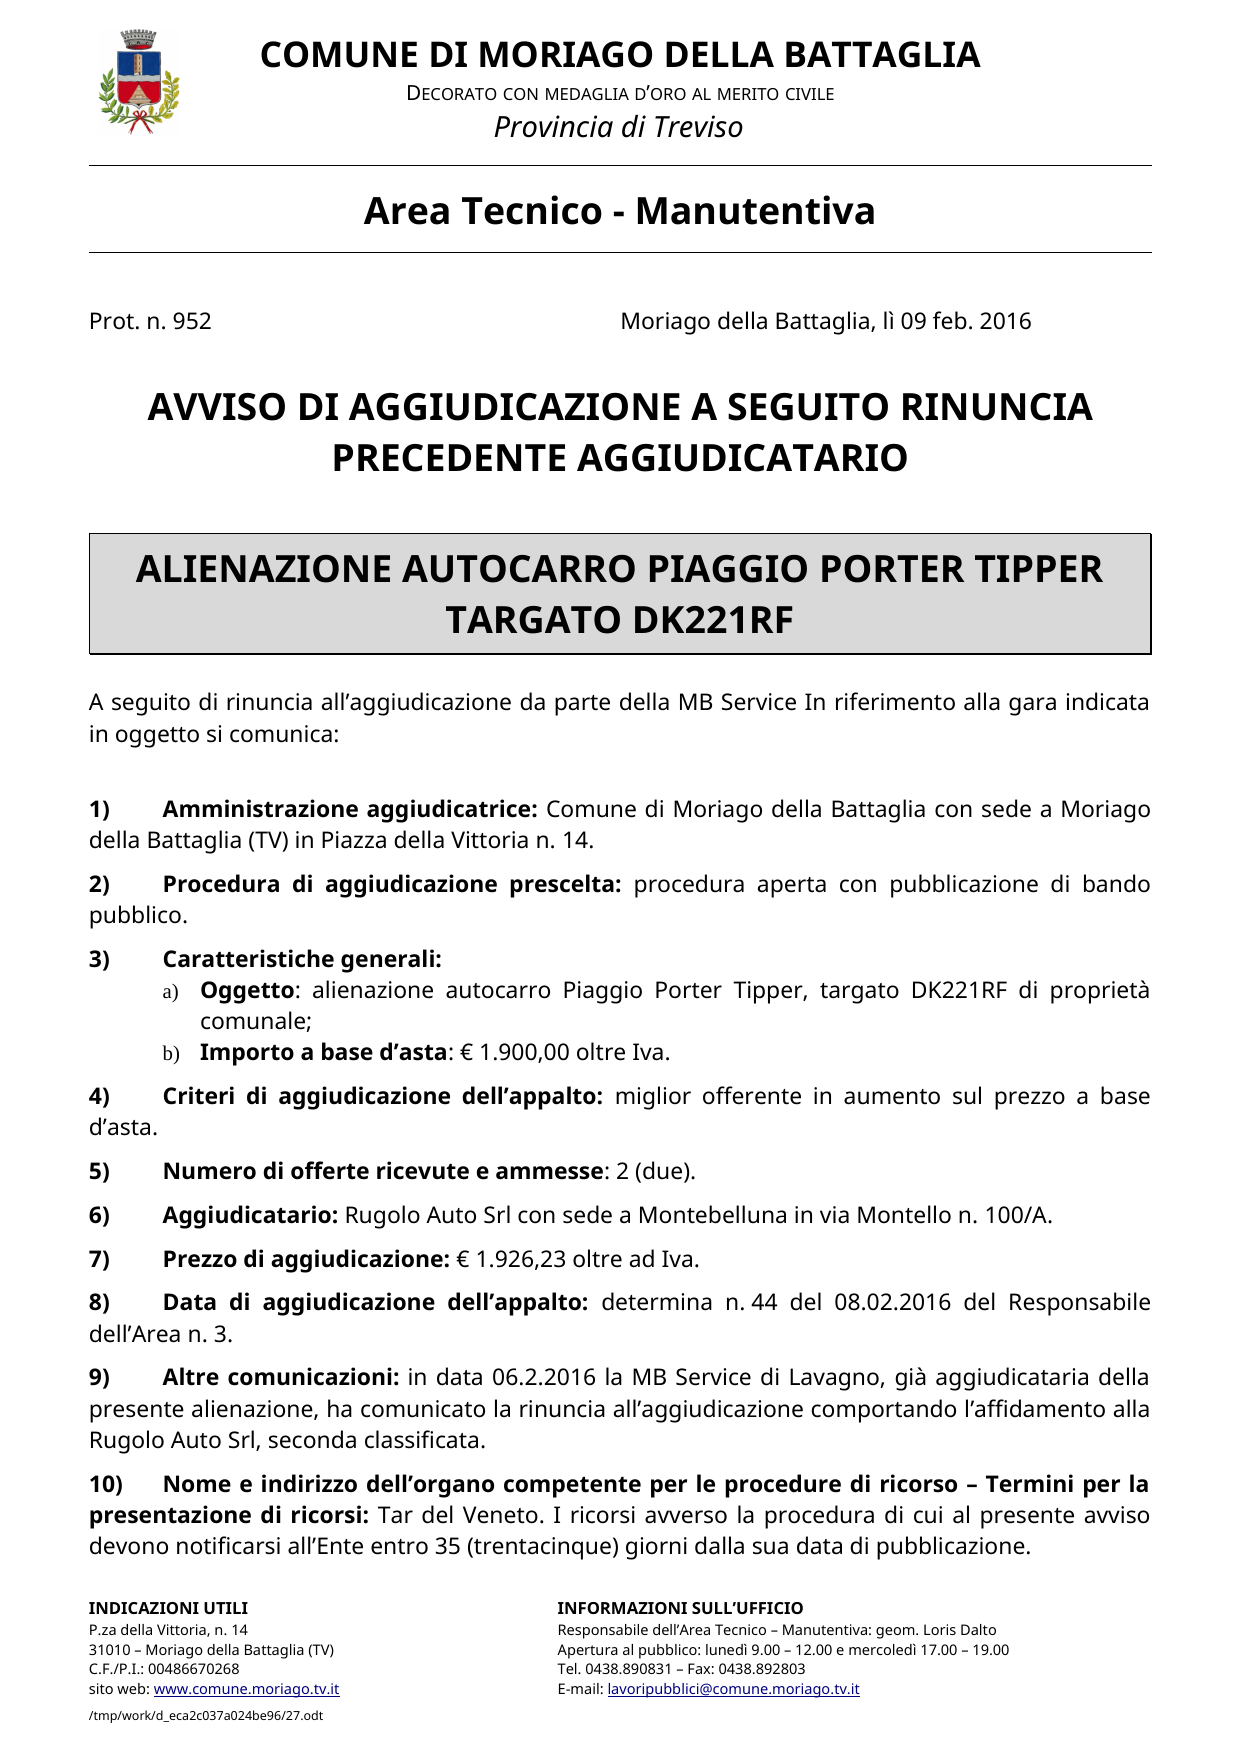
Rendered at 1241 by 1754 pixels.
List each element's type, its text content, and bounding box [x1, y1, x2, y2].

text AVVISO DI AGGIUDICAZIONE A SEGUITO RINUNCIA PRECEDENTE AGGIUDICATARIO [89, 380, 1152, 482]
list Oggetto: alienazione autocarro Piaggio Porter Tipper, targato DK221RF di proprietà comunale; [162, 974, 1152, 1036]
list Numero di offerte ricevute e ammesse: 2 (due). [89, 1155, 1152, 1186]
list Nome e indirizzo dell’organo competente per le procedure di ricorso – Termini per la presentazione di ricorsi: Tar del Veneto. I ricorsi avverso la procedura di cui al presente avviso devono notificarsi all’Ente entro 35 (trentacinque) giorni dalla sua data di pubblicazione. [89, 1467, 1152, 1561]
list Criteri di aggiudicazione dell’appalto: miglior offerente in aumento sul prezzo a base d’asta. [89, 1080, 1152, 1142]
text ALIENAZIONE autocarro piaggio porter tipper targato dk221rf [90, 534, 1150, 653]
list Amministrazione aggiudicatrice: Comune di Moriago della Battaglia con sede a Moriago della Battaglia (TV) in Piazza della Vittoria n. 14. [89, 792, 1152, 855]
text A seguito di rinuncia all’aggiudicazione da parte della MB Service In riferimento alla gara indicata in oggetto si comunica: [89, 686, 1152, 749]
list Prezzo di aggiudicazione: € 1.926,23 oltre ad Iva. [89, 1242, 1152, 1274]
list Caratteristiche generali: [89, 942, 1152, 974]
list Aggiudicatario: Rugolo Auto Srl con sede a Montebelluna in via Montello n. 100/A. [89, 1199, 1152, 1230]
list Procedura di aggiudicazione prescelta: procedura aperta con pubblicazione di bando pubblico. [89, 867, 1152, 930]
list Importo a base d’asta: € 1.900,00 oltre Iva. [162, 1036, 1152, 1067]
list Altre comunicazioni: in data 06.2.2016 la MB Service di Lavagno, già aggiudicataria della presente alienazione, ha comunicato la rinuncia all’aggiudicazione comportando l’affidamento alla Rugolo Auto Srl, seconda classificata. [89, 1361, 1152, 1455]
list Data di aggiudicazione dell’appalto: determina n. 44 del 08.02.2016 del Responsabile dell’Area n. 3. [89, 1286, 1152, 1349]
text Prot. n. 952 Moriago della Battaglia, lì 09 feb. 2016 [89, 305, 1152, 336]
